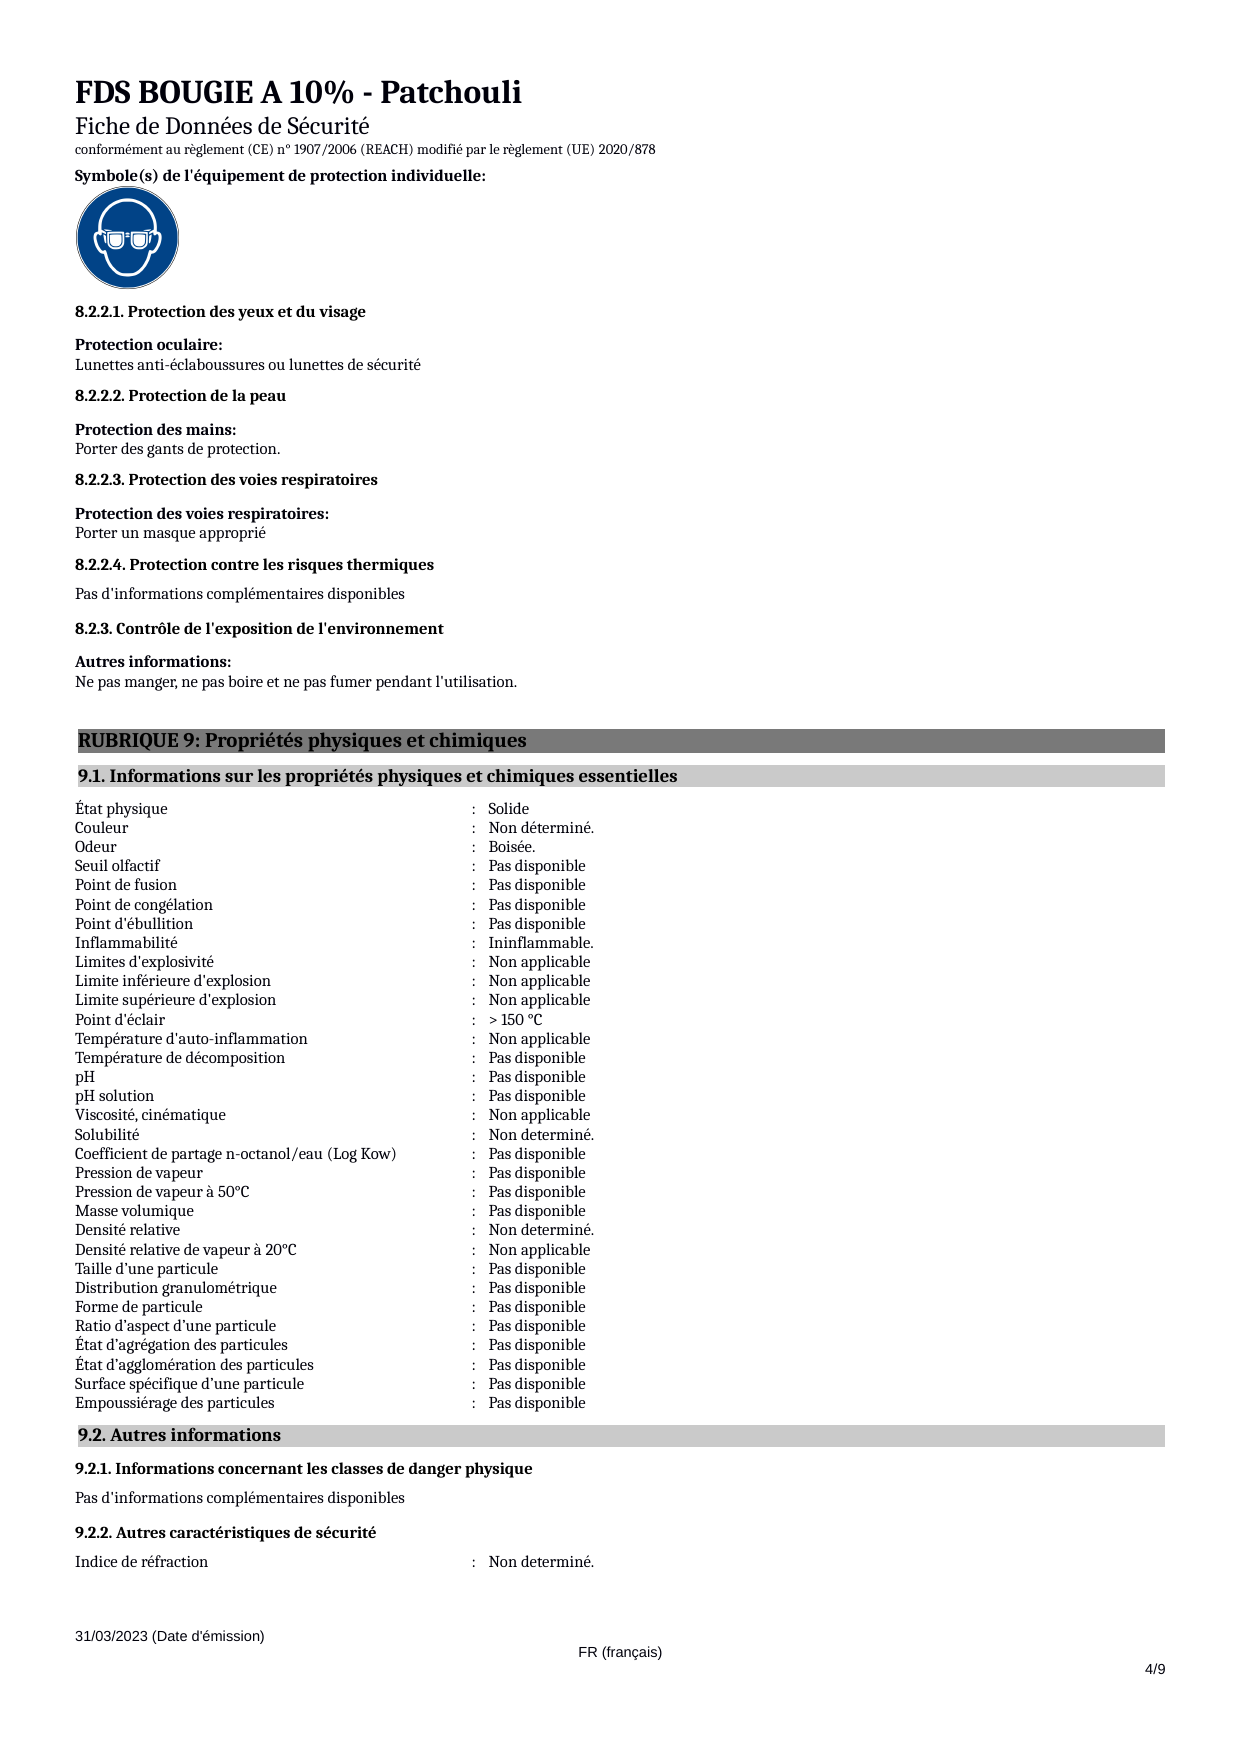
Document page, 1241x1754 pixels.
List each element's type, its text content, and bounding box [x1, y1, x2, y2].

table_cell Pas disponible [488, 1202, 1168, 1221]
table_cell État d’agrégation des particules [75, 1336, 459, 1355]
table_cell Pas disponible [488, 914, 1168, 933]
table_cell : [459, 1125, 488, 1144]
subtitle 8.2.2.2. Protection de la peau [75, 387, 1165, 406]
table_cell > 150 °C [488, 1010, 1168, 1029]
table_cell : [459, 1259, 488, 1278]
text Pas d'informations complémentaires disponibles [75, 584, 1165, 603]
table_cell : [459, 838, 488, 857]
table_cell : [459, 1317, 488, 1336]
table_cell Point de fusion [75, 876, 459, 895]
table_cell : [459, 1298, 488, 1317]
subtitle 8.2.2.3. Protection des voies respiratoires [75, 471, 1165, 490]
table_cell Odeur [75, 838, 459, 857]
table_cell Porter des gants de protection. [75, 439, 1167, 458]
table_cell : [459, 1336, 488, 1355]
table_cell : [459, 876, 488, 895]
table_cell Coefficient de partage n-octanol/eau (Log Kow) [75, 1144, 459, 1163]
table_cell Pas disponible [488, 1068, 1168, 1087]
table_cell : [459, 1048, 488, 1067]
table_cell Limites d'explosivité [75, 953, 459, 972]
table_cell Taille d’une particule [75, 1259, 459, 1278]
table_cell État d’agglomération des particules [75, 1355, 459, 1374]
table_cell : [459, 1221, 488, 1240]
table_cell : [459, 914, 488, 933]
table_cell Pas disponible [488, 1317, 1168, 1336]
table_cell Non determiné. [488, 1221, 1168, 1240]
table_cell Pas disponible [488, 1374, 1168, 1393]
table_cell Non déterminé. [488, 818, 1168, 837]
table_cell Point d'ébullition [75, 914, 459, 933]
text Pas d'informations complémentaires disponibles [75, 1488, 1165, 1507]
table_header : [459, 1553, 488, 1572]
table_cell Non applicable [488, 991, 1168, 1010]
table_header Non determiné. [488, 1553, 1168, 1572]
table_cell Inflammabilité [75, 933, 459, 952]
table_cell Porter un masque approprié [75, 523, 1168, 542]
table_cell Couleur [75, 818, 459, 837]
table_cell : [459, 991, 488, 1010]
picture [75, 185, 179, 290]
table_cell Point d'éclair [75, 1010, 459, 1029]
table_cell pH [75, 1068, 459, 1087]
table_cell : [459, 1393, 488, 1412]
table_cell Non applicable [488, 953, 1168, 972]
table_cell : [459, 895, 488, 914]
table_cell : [459, 1278, 488, 1297]
table_cell : [459, 933, 488, 952]
table_cell Lunettes anti-éclaboussures ou lunettes de sécurité [75, 355, 1168, 374]
table_header : [459, 799, 488, 818]
table_cell Surface spécifique d’une particule [75, 1374, 459, 1393]
subtitle 8.2.2.4. Protection contre les risques thermiques [75, 555, 1165, 574]
table_cell Viscosité, cinématique [75, 1106, 459, 1125]
table_cell : [459, 1163, 488, 1182]
table_cell Densité relative de vapeur à 20°C [75, 1240, 459, 1259]
table_header Indice de réfraction [75, 1553, 459, 1572]
table_cell Distribution granulométrique [75, 1278, 459, 1297]
table_header Autres informations: [75, 649, 1167, 672]
table_cell Point de congélation [75, 895, 459, 914]
table_cell Température de décomposition [75, 1048, 459, 1067]
table_cell Non applicable [488, 1029, 1168, 1048]
table_cell Non applicable [488, 972, 1168, 991]
table_cell Ratio d’aspect d’une particule [75, 1317, 459, 1336]
table_header Protection des voies respiratoires: [75, 500, 1168, 523]
subtitle RUBRIQUE 9: Propriétés physiques et chimiques [78, 729, 1165, 753]
table_cell Symbole(s) de l'équipement de protection individuelle: [75, 163, 1167, 186]
table_cell Pas disponible [488, 1355, 1168, 1374]
table_cell Pas disponible [488, 857, 1168, 876]
table_cell : [459, 818, 488, 837]
table_cell Pression de vapeur à 50°C [75, 1183, 459, 1202]
table_cell Forme de particule [75, 1298, 459, 1317]
subtitle 8.2.3. Contrôle de l'exposition de l'environnement [75, 619, 1165, 639]
table_cell : [459, 1010, 488, 1029]
table_cell Solubilité [75, 1125, 459, 1144]
table_cell Empoussiérage des particules [75, 1393, 459, 1412]
table_cell : [459, 1240, 488, 1259]
table_cell [179, 186, 1167, 290]
table_header Solide [488, 799, 1168, 818]
table_cell : [459, 1355, 488, 1374]
table_cell Non determiné. [488, 1125, 1168, 1144]
table_cell : [459, 1087, 488, 1106]
table_header Protection oculaire: [75, 332, 1168, 355]
subtitle 9.2. Autres informations [78, 1425, 1165, 1447]
table_cell Pas disponible [488, 1336, 1168, 1355]
table_cell Non applicable [488, 1106, 1168, 1125]
table_cell : [459, 972, 488, 991]
table_cell Pas disponible [488, 1144, 1168, 1163]
table_header Protection des mains: [75, 416, 1167, 439]
table_cell Pression de vapeur [75, 1163, 459, 1182]
table_cell Pas disponible [488, 1278, 1168, 1297]
table_cell Masse volumique [75, 1202, 459, 1221]
table_cell Pas disponible [488, 1163, 1168, 1182]
table_header État physique [75, 799, 459, 818]
table_cell Seuil olfactif [75, 857, 459, 876]
table_cell Pas disponible [488, 1259, 1168, 1278]
table_cell Température d'auto-inflammation [75, 1029, 459, 1048]
table_cell pH solution [75, 1087, 459, 1106]
table_cell : [459, 1106, 488, 1125]
table_cell : [459, 1029, 488, 1048]
table_cell Ininflammable. [488, 933, 1168, 952]
table_cell : [459, 1183, 488, 1202]
table_cell Non applicable [488, 1240, 1168, 1259]
table_cell Boisée. [488, 838, 1168, 857]
table_cell Pas disponible [488, 1298, 1168, 1317]
subtitle 9.2.1. Informations concernant les classes de danger physique [75, 1459, 1165, 1478]
table_cell Pas disponible [488, 1393, 1168, 1412]
table_cell : [459, 953, 488, 972]
table_cell : [459, 857, 488, 876]
table_cell Pas disponible [488, 1087, 1168, 1106]
table_cell Pas disponible [488, 876, 1168, 895]
table_cell Limite supérieure d'explosion [75, 991, 459, 1010]
table_cell Pas disponible [488, 895, 1168, 914]
subtitle 9.2.2. Autres caractéristiques de sécurité [75, 1524, 1165, 1543]
table_cell Pas disponible [488, 1183, 1168, 1202]
table_cell Ne pas manger, ne pas boire et ne pas fumer pendant l'utilisation. [75, 672, 1167, 691]
table_cell Limite inférieure d'explosion [75, 972, 459, 991]
subtitle 8.2.2.1. Protection des yeux et du visage [75, 302, 1165, 322]
table_cell : [459, 1374, 488, 1393]
table_cell : [459, 1144, 488, 1163]
subtitle 9.1. Informations sur les propriétés physiques et chimiques essentielles [78, 765, 1165, 787]
table_cell Pas disponible [488, 1048, 1168, 1067]
table_cell : [459, 1068, 488, 1087]
table_cell Densité relative [75, 1221, 459, 1240]
table_cell : [459, 1202, 488, 1221]
